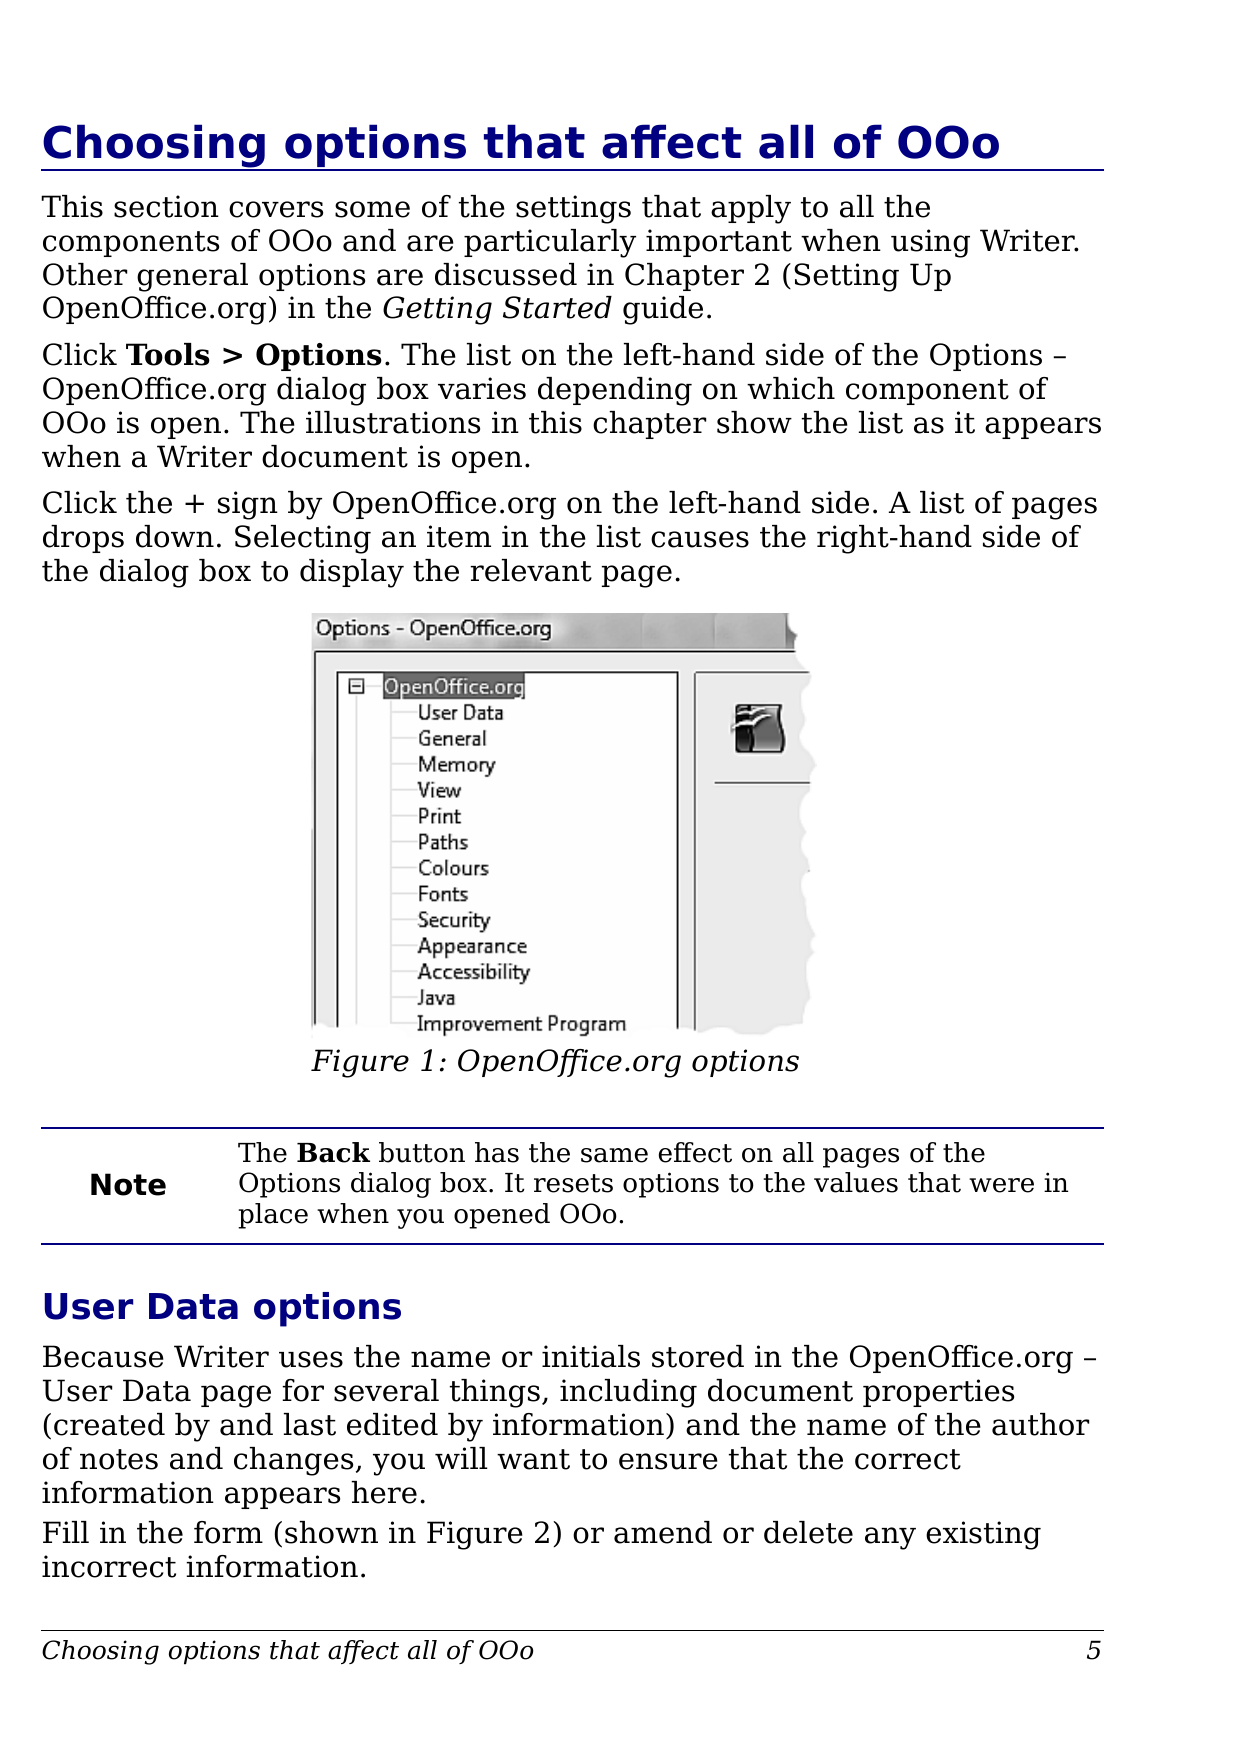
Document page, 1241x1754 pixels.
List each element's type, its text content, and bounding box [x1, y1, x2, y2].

text This section covers some of the settings that apply to all the components of OOo and are particularly important when using Writer. Other general options are discussed in Chapter 2 (Setting Up OpenOffice.org) in the Getting Started guide. [41, 190, 1104, 326]
list Because Writer uses the name or initials stored in the OpenOffice.org – User Data page for several things, including document properties (created by and last edited by information) and the name of the author of notes and changes, you will want to ensure that the correct information appears here. [41, 1340, 1104, 1510]
subtitle Choosing options that affect all of OOo [41, 118, 1104, 169]
text Fill in the form (shown in Figure 2) or amend or delete any existing incorrect information. [41, 1517, 1104, 1584]
text Figure 1: OpenOffice.org options [312, 1044, 834, 1078]
picture [311, 613, 817, 1038]
text Click Tools > Options. The list on the left-hand side of the Options – OpenOffice.org dialog box varies depending on which component of OOo is open. The illustrations in this chapter show the list as it appears when a Writer document is open. [41, 338, 1104, 474]
table_header Note [41, 1129, 214, 1243]
subtitle User Data options [41, 1286, 1104, 1328]
text Click the + sign by OpenOffice.org on the left-hand side. A list of pages drops down. Selecting an item in the list causes the right-hand side of the dialog box to display the relevant page. [41, 487, 1104, 589]
table_header The Back button has the same effect on all pages of the Options dialog box. It resets options to the values that were in place when you opened OOo. [214, 1129, 1104, 1243]
